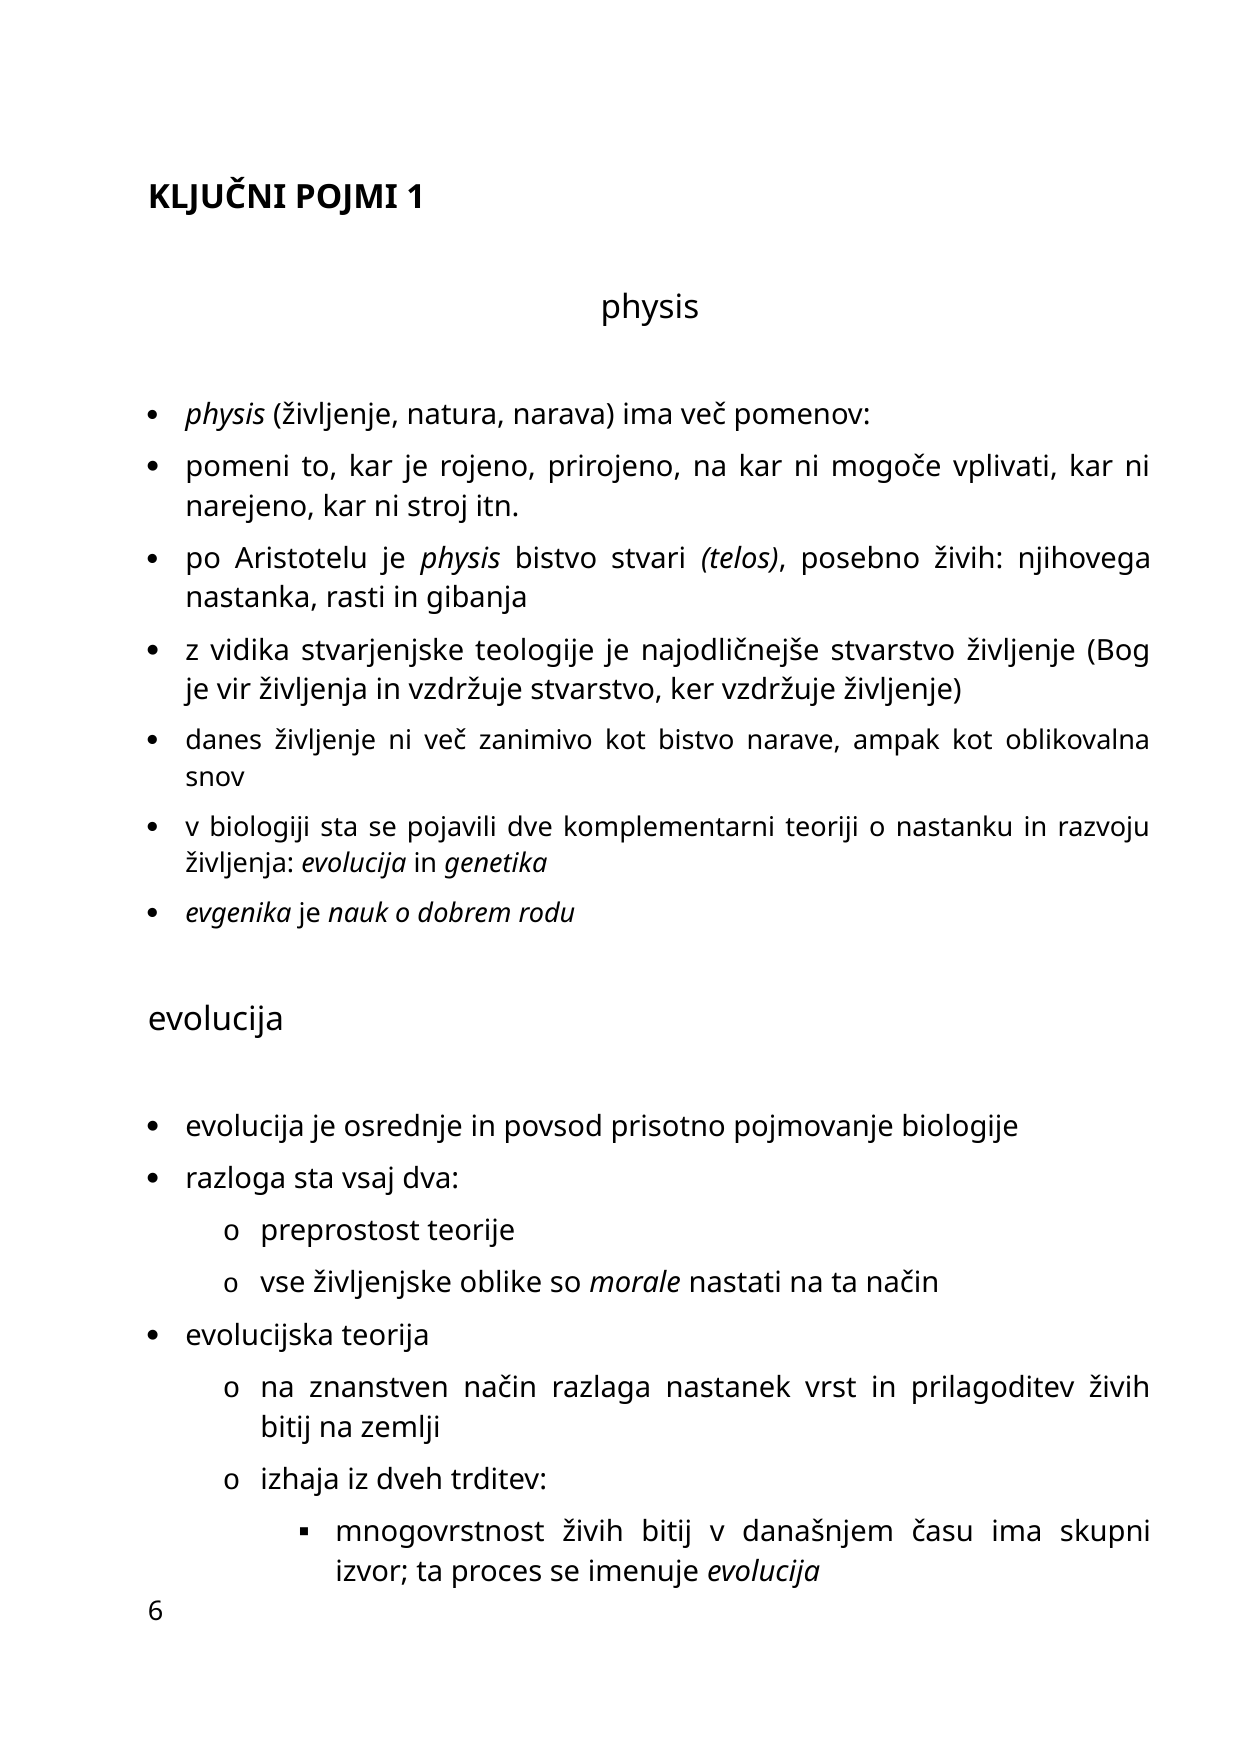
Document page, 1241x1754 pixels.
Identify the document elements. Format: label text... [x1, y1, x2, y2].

list evgenika je nauk o dobrem rodu [148, 893, 1152, 930]
list razloga sta vsaj dva: [148, 1157, 1152, 1197]
list pomeni to, kar je rojeno, prirojeno, na kar ni mogoče vplivati, kar ni narejeno, kar ni stroj itn. [148, 445, 1152, 524]
list z vidika stvarjenjske teologije je najodličnejše stvarstvo življenje (Bog je vir življenja in vzdržuje stvarstvo, ker vzdržuje življenje) [148, 629, 1152, 708]
list danes življenje ni več zanimivo kot bistvo narave, ampak kot oblikovalna snov [148, 721, 1152, 794]
subtitle ključni pojmi 1 [148, 173, 1152, 218]
list vse življenjske oblike so morale nastati na ta način [223, 1262, 1152, 1301]
list izhaja iz dveh trditev: [223, 1458, 1152, 1498]
list evolucijska teorija [148, 1314, 1152, 1353]
text evolucija [148, 995, 1152, 1040]
list mnogovrstnost živih bitij v današnjem času ima skupni izvor; ta proces se imenuje evolucija [298, 1511, 1152, 1590]
list po Aristotelu je physis bistvo stvari (telos), posebno živih: njihovega nastanka, rasti in gibanja [148, 537, 1152, 616]
text physis [148, 283, 1152, 328]
list preprostost teorije [223, 1209, 1152, 1249]
list v biologiji sta se pojavili dve komplementarni teoriji o nastanku in razvoju življenja: evolucija in genetika [148, 807, 1152, 881]
list physis (življenje, natura, narava) ima več pomenov: [148, 393, 1152, 433]
list na znanstven način razlaga nastanek vrst in prilagoditev živih bitij na zemlji [223, 1366, 1152, 1446]
list evolucija je osrednje in povsod prisotno pojmovanje biologije [148, 1105, 1152, 1144]
